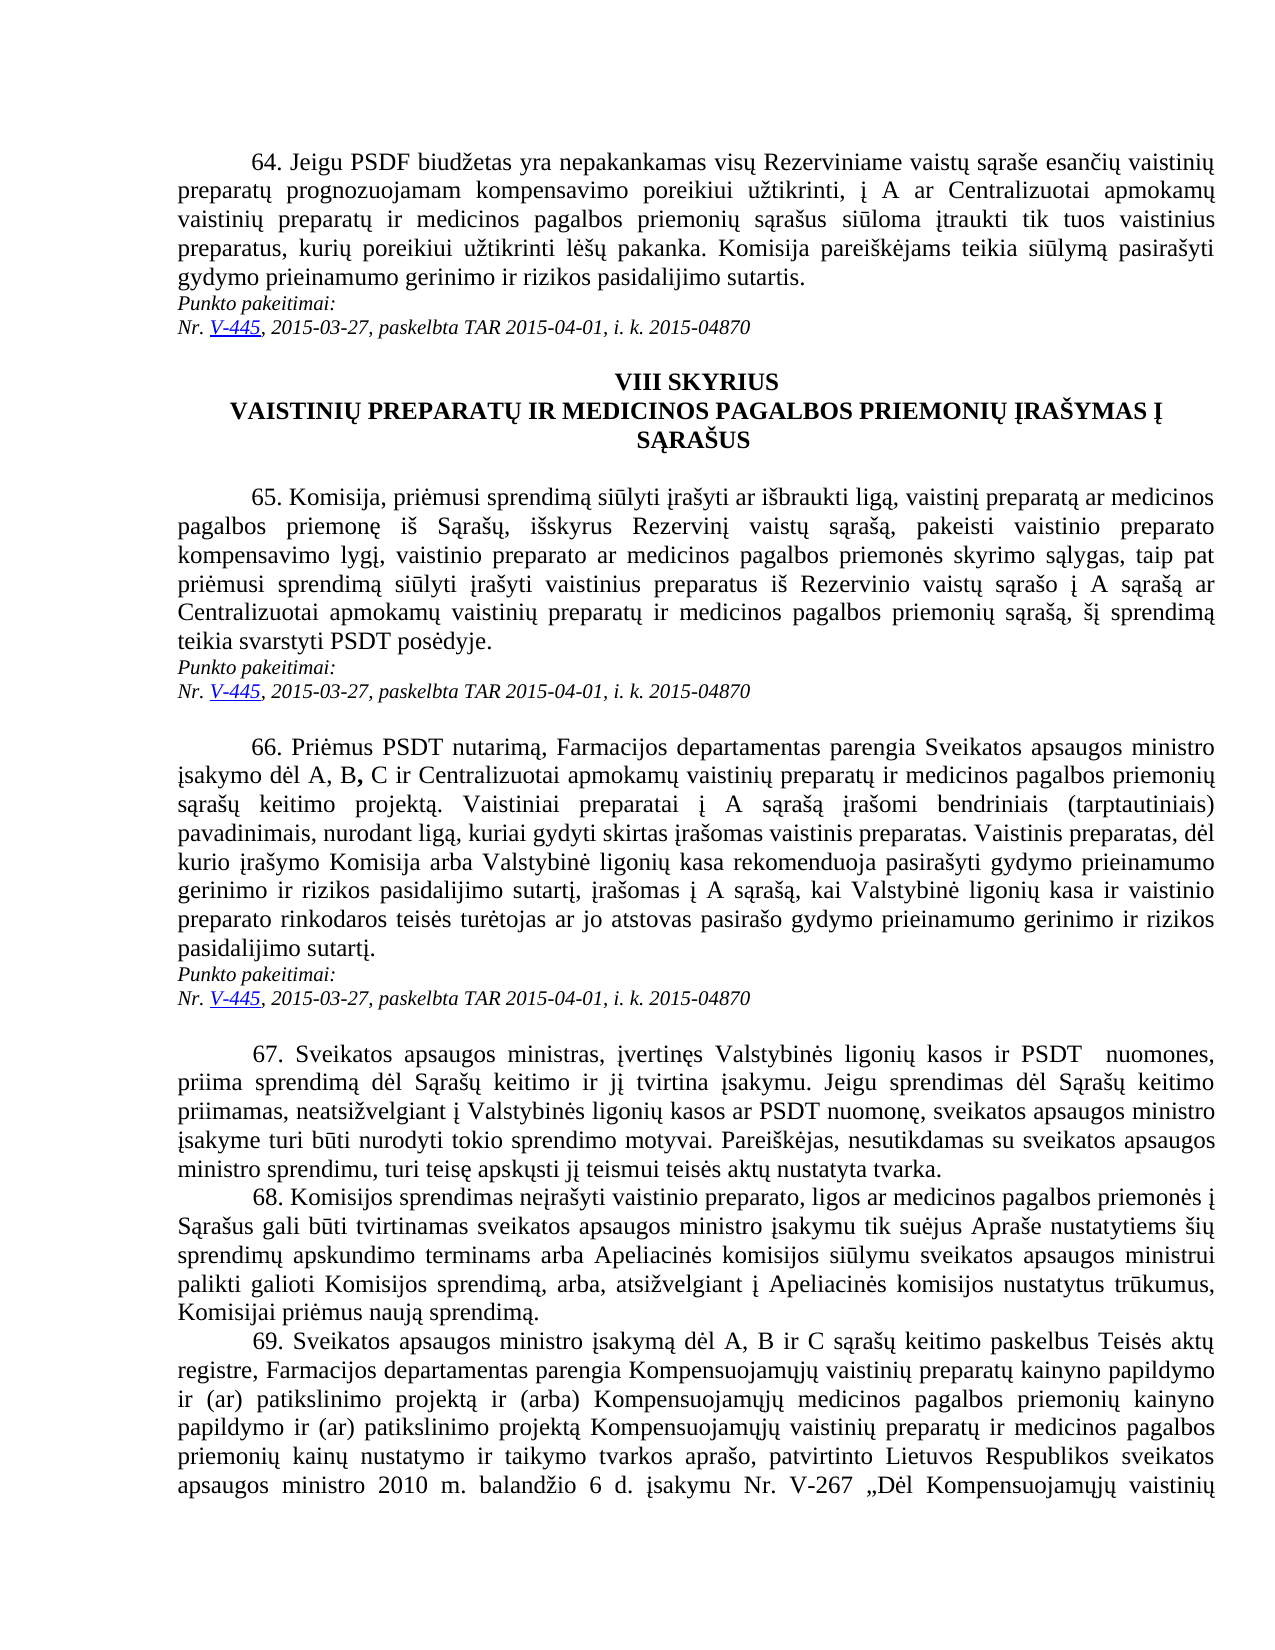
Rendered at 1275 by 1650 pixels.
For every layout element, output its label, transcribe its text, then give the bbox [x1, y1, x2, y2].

text 67. Sveikatos apsaugos ministras, įvertinęs Valstybinės ligonių kasos ir PSDT nuomones, priima sprendimą dėl Sąrašų keitimo ir jį tvirtina įsakymu. Jeigu sprendimas dėl Sąrašų keitimo priimamas, neatsižvelgiant į Valstybinės ligonių kasos ar PSDT nuomonę, sveikatos apsaugos ministro įsakyme turi būti nurodyti tokio sprendimo motyvai. Pareiškėjas, nesutikdamas su sveikatos apsaugos ministro sprendimu, turi teisę apskųsti jį teismui teisės aktų nustatyta tvarka. [177, 1039, 1216, 1182]
text Nr. V-445, 2015-03-27, paskelbta TAR 2015-04-01, i. k. 2015-04870 [177, 986, 1216, 1010]
text Nr. V-445, 2015-03-27, paskelbta TAR 2015-04-01, i. k. 2015-04870 [177, 315, 1216, 339]
text 68. Komisijos sprendimas neįrašyti vaistinio preparato, ligos ar medicinos pagalbos priemonės į Sąrašus gali būti tvirtinamas sveikatos apsaugos ministro įsakymu tik suėjus Apraše nustatytiems šių sprendimų apskundimo terminams arba Apeliacinės komisijos siūlymu sveikatos apsaugos ministrui palikti galioti Komisijos sprendimą, arba, atsižvelgiant į Apeliacinės komisijos nustatytus trūkumus, Komisijai priėmus naują sprendimą. [177, 1182, 1216, 1326]
text VAISTINIŲ PREPARATŲ IR MEDICINOS PAGALBOS PRIEMONIŲ ĮRAŠYMAS Į SĄRAŠUS [177, 396, 1216, 454]
text Nr. V-445, 2015-03-27, paskelbta TAR 2015-04-01, i. k. 2015-04870 [177, 679, 1216, 703]
text Punkto pakeitimai: [177, 291, 1216, 315]
text Punkto pakeitimai: [177, 655, 1216, 679]
text 66. Priėmus PSDT nutarimą, Farmacijos departamentas parengia Sveikatos apsaugos ministro įsakymo dėl A, B, C ir Centralizuotai apmokamų vaistinių preparatų ir medicinos pagalbos priemonių sąrašų keitimo projektą. Vaistiniai preparatai į A sąrašą įrašomi bendriniais (tarptautiniais) pavadinimais, nurodant ligą, kuriai gydyti skirtas įrašomas vaistinis preparatas. Vaistinis preparatas, dėl kurio įrašymo Komisija arba Valstybinė ligonių kasa rekomenduoja pasirašyti gydymo prieinamumo gerinimo ir rizikos pasidalijimo sutartį, įrašomas į A sąrašą, kai Valstybinė ligonių kasa ir vaistinio preparato rinkodaros teisės turėtojas ar jo atstovas pasirašo gydymo prieinamumo gerinimo ir rizikos pasidalijimo sutartį. [177, 732, 1216, 962]
text VIII SKYRIUS [177, 367, 1216, 396]
text 69. Sveikatos apsaugos ministro įsakymą dėl A, B ir C sąrašų keitimo paskelbus Teisės aktų registre, Farmacijos departamentas parengia Kompensuojamųjų vaistinių preparatų kainyno papildymo ir (ar) patikslinimo projektą ir (arba) Kompensuojamųjų medicinos pagalbos priemonių kainyno papildymo ir (ar) patikslinimo projektą Kompensuojamųjų vaistinių preparatų ir medicinos pagalbos priemonių kainų nustatymo ir taikymo tvarkos aprašo, patvirtinto Lietuvos Respublikos sveikatos apsaugos ministro 2010 m. balandžio 6 d. įsakymu Nr. V-267 „Dėl Kompensuojamųjų vaistinių [177, 1326, 1216, 1499]
text 64. Jeigu PSDF biudžetas yra nepakankamas visų Rezerviniame vaistų sąraše esančių vaistinių preparatų prognozuojamam kompensavimo poreikiui užtikrinti, į A ar Centralizuotai apmokamų vaistinių preparatų ir medicinos pagalbos priemonių sąrašus siūloma įtraukti tik tuos vaistinius preparatus, kurių poreikiui užtikrinti lėšų pakanka. Komisija pareiškėjams teikia siūlymą pasirašyti gydymo prieinamumo gerinimo ir rizikos pasidalijimo sutartis. [177, 147, 1216, 291]
text 65. Komisija, priėmusi sprendimą siūlyti įrašyti ar išbraukti ligą, vaistinį preparatą ar medicinos pagalbos priemonę iš Sąrašų, išskyrus Rezervinį vaistų sąrašą, pakeisti vaistinio preparato kompensavimo lygį, vaistinio preparato ar medicinos pagalbos priemonės skyrimo sąlygas, taip pat priėmusi sprendimą siūlyti įrašyti vaistinius preparatus iš Rezervinio vaistų sąrašo į A sąrašą ar Centralizuotai apmokamų vaistinių preparatų ir medicinos pagalbos priemonių sąrašą, šį sprendimą teikia svarstyti PSDT posėdyje. [177, 482, 1216, 655]
text Punkto pakeitimai: [177, 962, 1216, 986]
